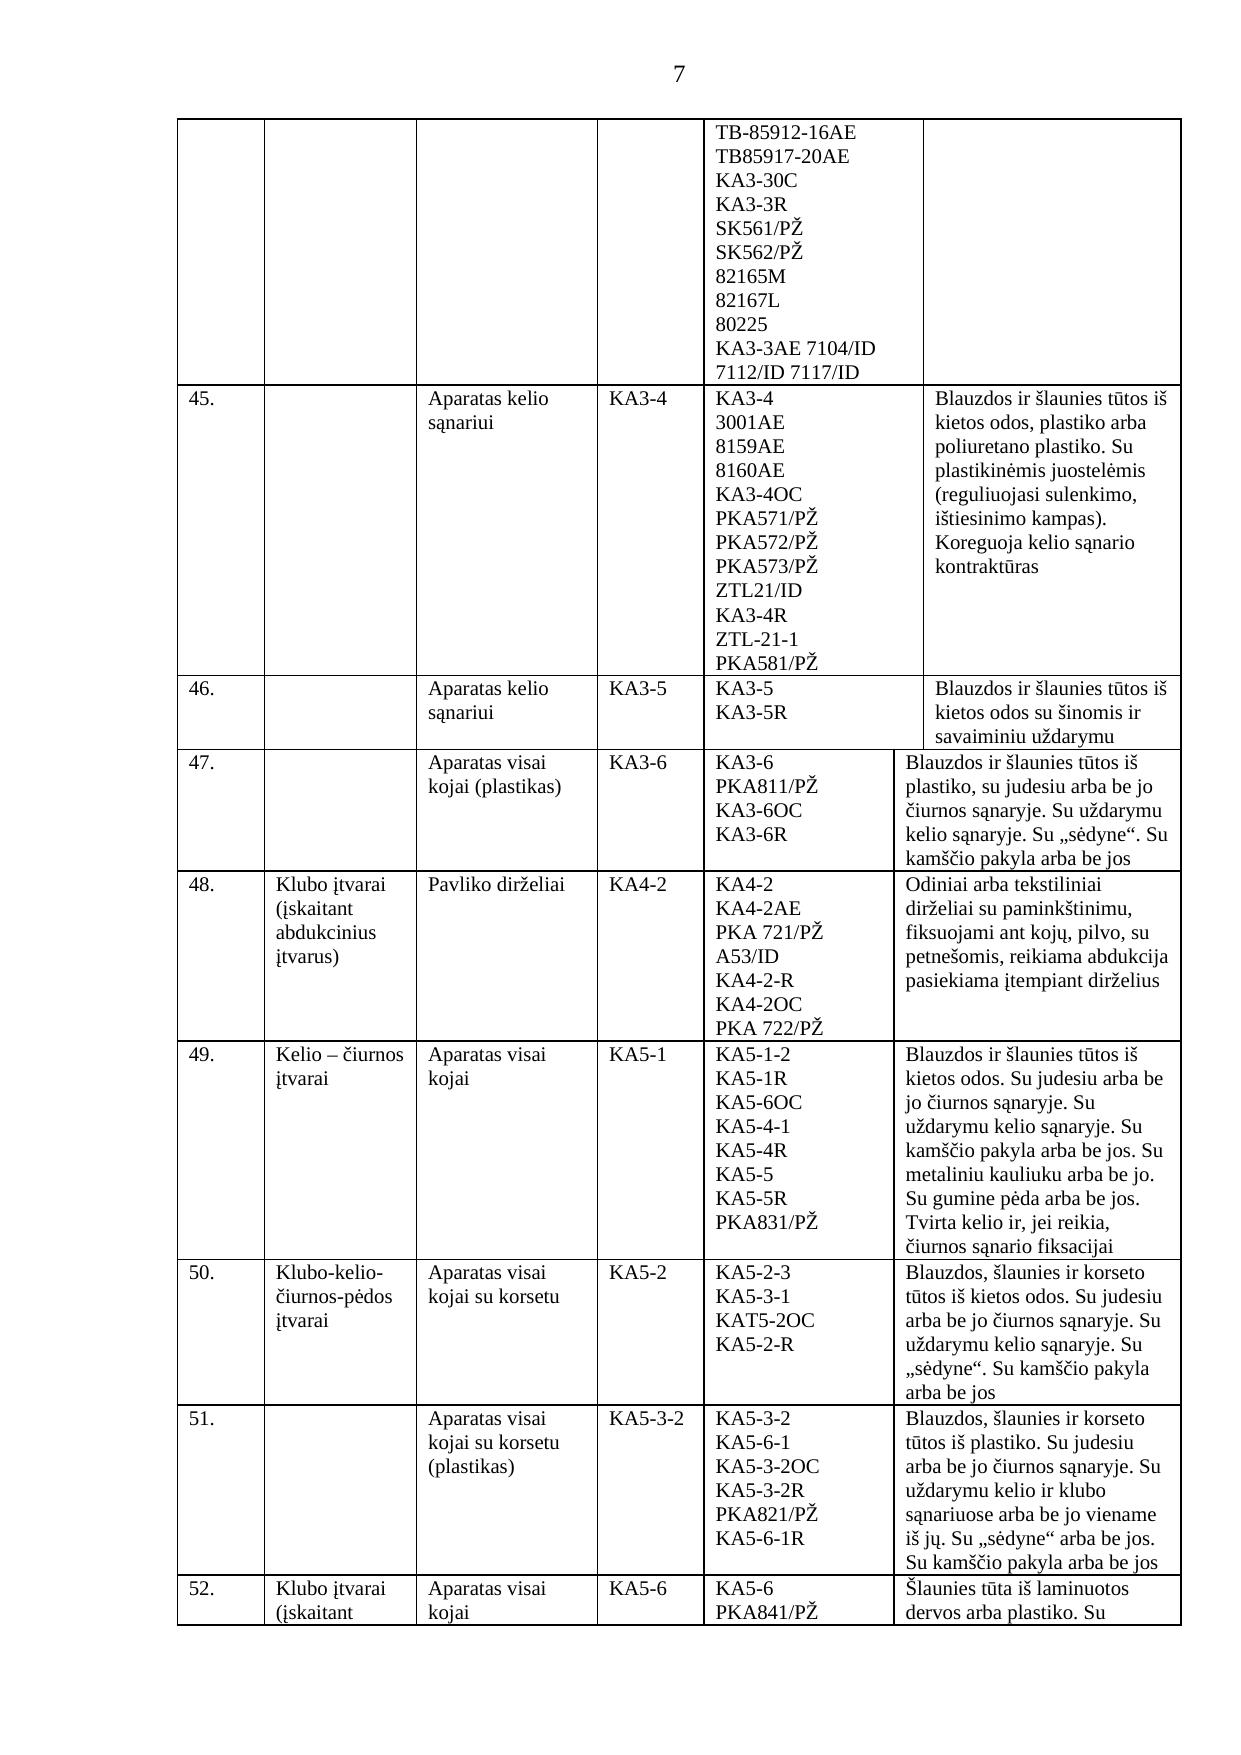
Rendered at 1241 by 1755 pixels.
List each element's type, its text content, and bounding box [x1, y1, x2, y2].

table_cell Klubo įtvarai (įskaitant abdukcinius įtvarus) [265, 872, 416, 1040]
table_cell Aparatas visai kojai [417, 1042, 597, 1258]
table_cell KA5-2 [598, 1260, 703, 1404]
table_cell Odiniai arba tekstiliniai dirželiai su paminkštinimu, fiksuojami ant kojų, pilvo, su petnešomis, reikiama abdukcija pasiekiama įtempiant dirželius [895, 872, 1180, 1040]
table_cell KA4-2 [598, 872, 703, 1040]
table_cell Blauzdos, šlaunies ir korseto tūtos iš kietos odos. Su judesiu arba be jo čiurnos sąnaryje. Su uždarymu kelio sąnaryje. Su „sėdyne“. Su kamščio pakyla arba be jos [895, 1260, 1180, 1404]
table_cell KA3-4 [598, 386, 703, 675]
table_cell KA5-3-2 KA5-6-1 KA5-3-2OC KA5-3-2R PKA821/PŽ KA5-6-1R [705, 1406, 893, 1574]
table_cell 51. [178, 1406, 264, 1574]
table_cell KA5-2-3 KA5-3-1 KAT5-2OC KA5-2-R [705, 1260, 893, 1404]
table_cell Blauzdos, šlaunies ir korseto tūtos iš plastiko. Su judesiu arba be jo čiurnos sąnaryje. Su uždarymu kelio ir klubo sąnariuose arba be jo viename iš jų. Su „sėdyne“ arba be jos. Su kamščio pakyla arba be jos [895, 1406, 1180, 1574]
table_cell Pavliko dirželiai [417, 872, 597, 1040]
table_cell 47. [178, 750, 264, 870]
table_cell 45. [178, 386, 264, 675]
table_cell Klubo įtvarai (įskaitant [265, 1576, 416, 1624]
table_cell KA5-3-2 [598, 1406, 703, 1574]
table_cell KA5-1 [598, 1042, 703, 1258]
table_cell TB-85912-16AE TB85917-20AE KA3-30C KA3-3R SK561/PŽ SK562/PŽ 82165M 82167L 80225 KA3-3AE 7104/ID 7112/ID 7117/ID [705, 120, 923, 384]
table_cell Aparatas visai kojai su korsetu (plastikas) [417, 1406, 597, 1574]
table_cell [265, 676, 416, 748]
table_cell [265, 386, 416, 675]
table_cell KA3-5 [598, 676, 703, 748]
table_cell 50. [178, 1260, 264, 1404]
table_cell [265, 750, 416, 870]
table_cell Blauzdos ir šlaunies tūtos iš plastiko, su judesiu arba be jo čiurnos sąnaryje. Su uždarymu kelio sąnaryje. Su „sėdyne“. Su kamščio pakyla arba be jos [895, 750, 1180, 870]
table_cell Blauzdos ir šlaunies tūtos iš kietos odos su šinomis ir savaiminiu uždarymu [924, 676, 1180, 748]
table_cell [417, 120, 597, 384]
table_cell Šlaunies tūta iš laminuotos dervos arba plastiko. Su [895, 1576, 1180, 1624]
table_cell KA5-6 PKA841/PŽ [705, 1576, 893, 1624]
table_cell Aparatas visai kojai [417, 1576, 597, 1624]
table_cell Klubo-kelio-čiurnos-pėdos įtvarai [265, 1260, 416, 1404]
table_cell 52. [178, 1576, 264, 1624]
table_cell Blauzdos ir šlaunies tūtos iš kietos odos. Su judesiu arba be jo čiurnos sąnaryje. Su uždarymu kelio sąnaryje. Su kamščio pakyla arba be jos. Su metaliniu kauliuku arba be jo. Su gumine pėda arba be jos. Tvirta kelio ir, jei reikia, čiurnos sąnario fiksacijai [895, 1042, 1180, 1258]
table_cell 46. [178, 676, 264, 748]
table_cell [598, 120, 703, 384]
table_cell Aparatas visai kojai (plastikas) [417, 750, 597, 870]
table_cell Kelio – čiurnos įtvarai [265, 1042, 416, 1258]
table_cell [924, 120, 1180, 384]
table_cell 49. [178, 1042, 264, 1258]
table_cell KA3-4 3001AE 8159AE 8160AE KA3-4OC PKA571/PŽ PKA572/PŽ PKA573/PŽ ZTL21/ID KA3-4R ZTL-21-1 PKA581/PŽ [705, 386, 923, 675]
table_cell [265, 120, 416, 384]
table_cell [178, 120, 264, 384]
table_cell Aparatas kelio sąnariui [417, 676, 597, 748]
table_cell 48. [178, 872, 264, 1040]
table_cell Aparatas visai kojai su korsetu [417, 1260, 597, 1404]
table_cell KA3-5 KA3-5R [705, 676, 923, 748]
table_cell KA5-1-2 KA5-1R KA5-6OC KA5-4-1 KA5-4R KA5-5 KA5-5R PKA831/PŽ [705, 1042, 893, 1258]
table_cell KA3-6 PKA811/PŽ KA3-6OC KA3-6R [705, 750, 893, 870]
table_cell KA4-2 KA4-2AE PKA 721/PŽ A53/ID KA4-2-R KA4-2OC PKA 722/PŽ [705, 872, 893, 1040]
table_cell Blauzdos ir šlaunies tūtos iš kietos odos, plastiko arba poliuretano plastiko. Su plastikinėmis juostelėmis (reguliuojasi sulenkimo, ištiesinimo kampas). Koreguoja kelio sąnario kontraktūras [924, 386, 1180, 675]
table_cell Aparatas kelio sąnariui [417, 386, 597, 675]
table_cell KA3-6 [598, 750, 703, 870]
table_cell [265, 1406, 416, 1574]
table_cell KA5-6 [598, 1576, 703, 1624]
